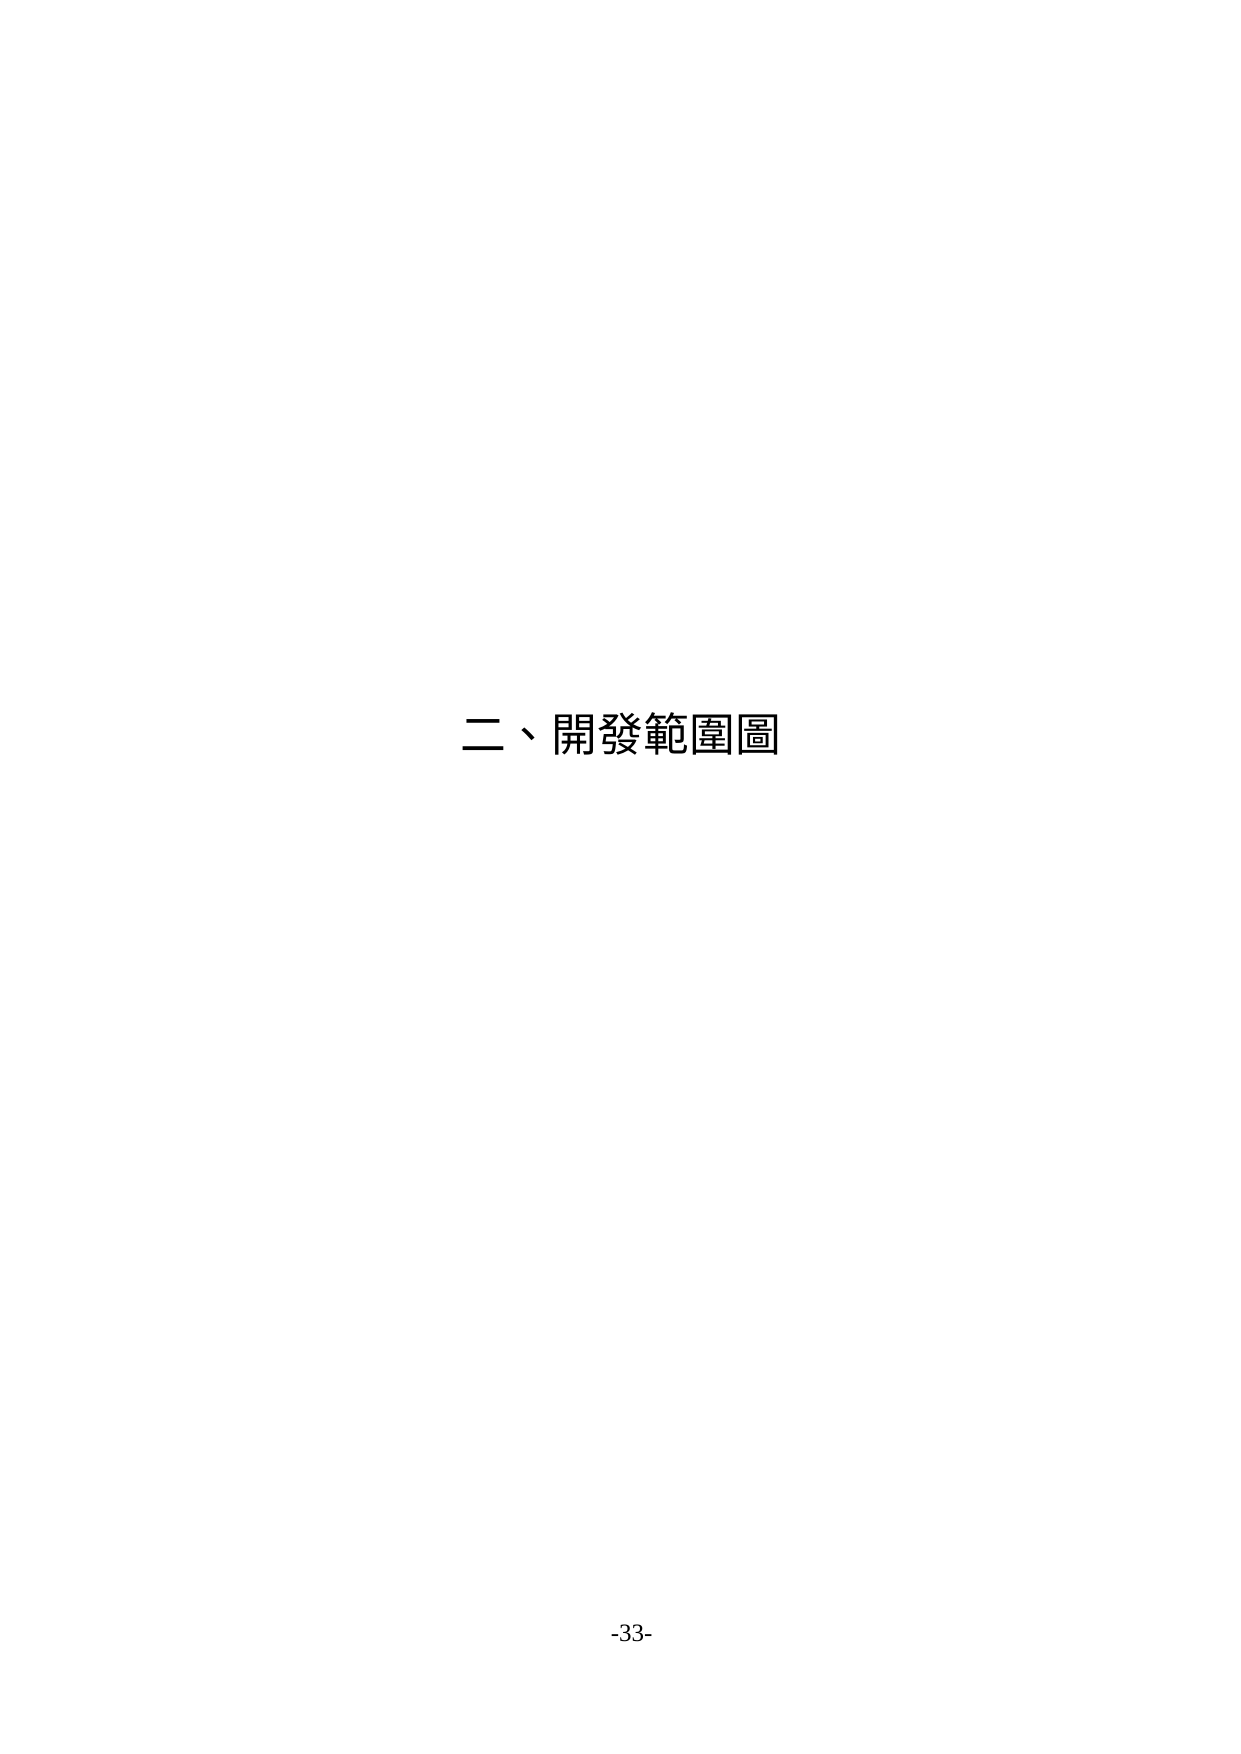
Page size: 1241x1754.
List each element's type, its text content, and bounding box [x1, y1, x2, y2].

text 二、開發範圍圖 [187, 658, 1053, 783]
